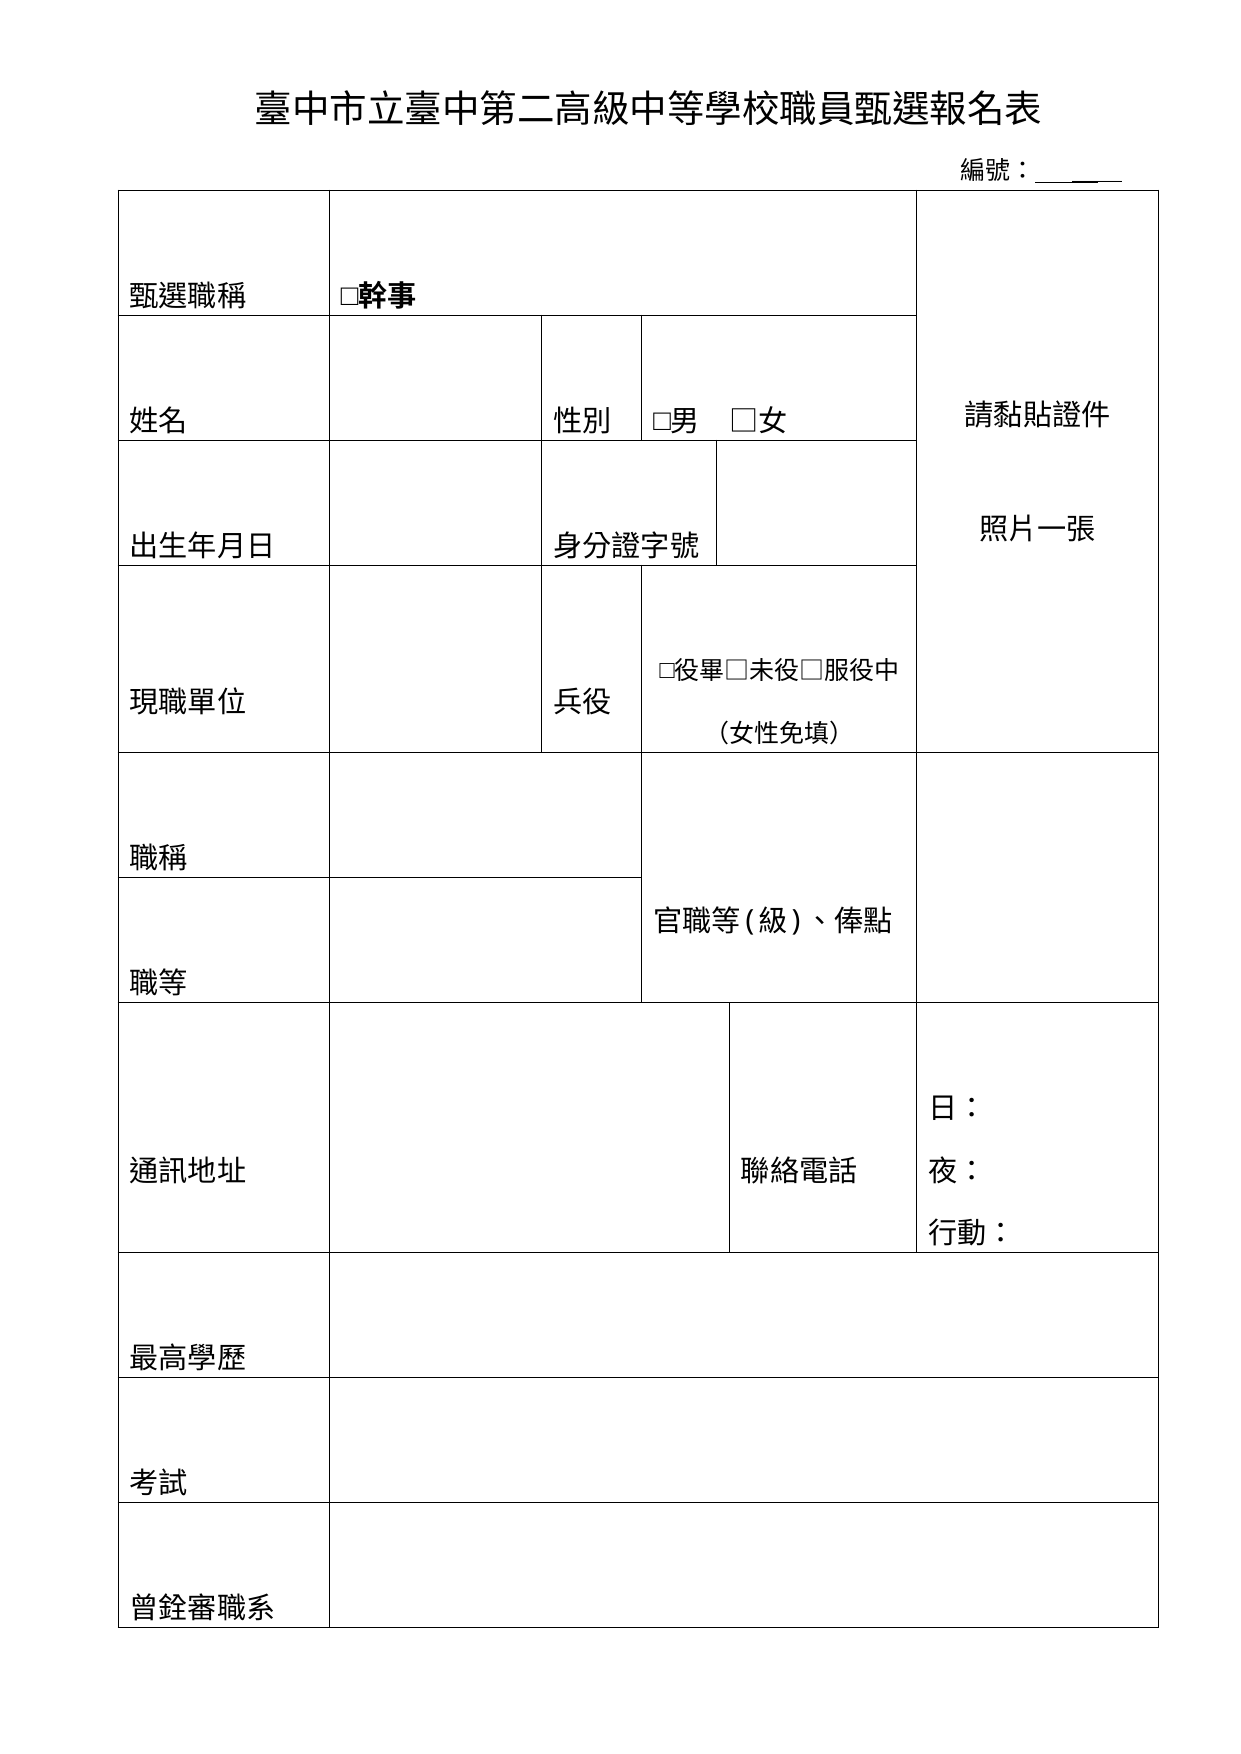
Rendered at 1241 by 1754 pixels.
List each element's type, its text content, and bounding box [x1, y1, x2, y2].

table_cell 性別 [542, 316, 641, 439]
text 臺中市立臺中第二高級中等學校職員甄選報名表 [118, 64, 1122, 127]
table_cell 考試 [119, 1378, 329, 1502]
table_cell 職稱 [119, 753, 329, 877]
table_cell □男 □女 [642, 316, 916, 439]
table_cell 日： 夜： 行動： [917, 1003, 1158, 1252]
table_cell [330, 878, 641, 1002]
table_cell 官職等(級)、俸點 [642, 753, 916, 1002]
table_header □幹事 [330, 191, 916, 314]
table_cell 姓名 [119, 316, 329, 439]
table_cell [330, 1253, 1158, 1377]
table_cell [917, 753, 1158, 1002]
table_cell 身分證字號 [542, 441, 716, 564]
table_cell [330, 1503, 1158, 1627]
table_header 請黏貼證件 照片一張 [917, 191, 1158, 752]
table_cell 聯絡電話 [730, 1003, 916, 1252]
table_cell [330, 316, 541, 439]
table_cell [330, 1378, 1158, 1502]
table_cell 出生年月日 [119, 441, 329, 564]
table_header 甄選職稱 [119, 191, 329, 314]
table_cell 最高學歷 [119, 1253, 329, 1377]
table_cell [330, 566, 541, 752]
table_cell □役畢□未役□服役中 （女性免填） [642, 566, 916, 752]
table_cell 通訊地址 [119, 1003, 329, 1252]
table_cell 職等 [119, 878, 329, 1002]
table_cell [330, 1003, 729, 1252]
table_cell 曾銓審職系 [119, 1503, 329, 1627]
table_cell [330, 441, 541, 564]
table_cell [330, 753, 641, 877]
text 編號： ＿＿ [118, 127, 1122, 189]
table_cell 現職單位 [119, 566, 329, 752]
table_cell 兵役 [542, 566, 641, 752]
table_cell [717, 441, 916, 564]
